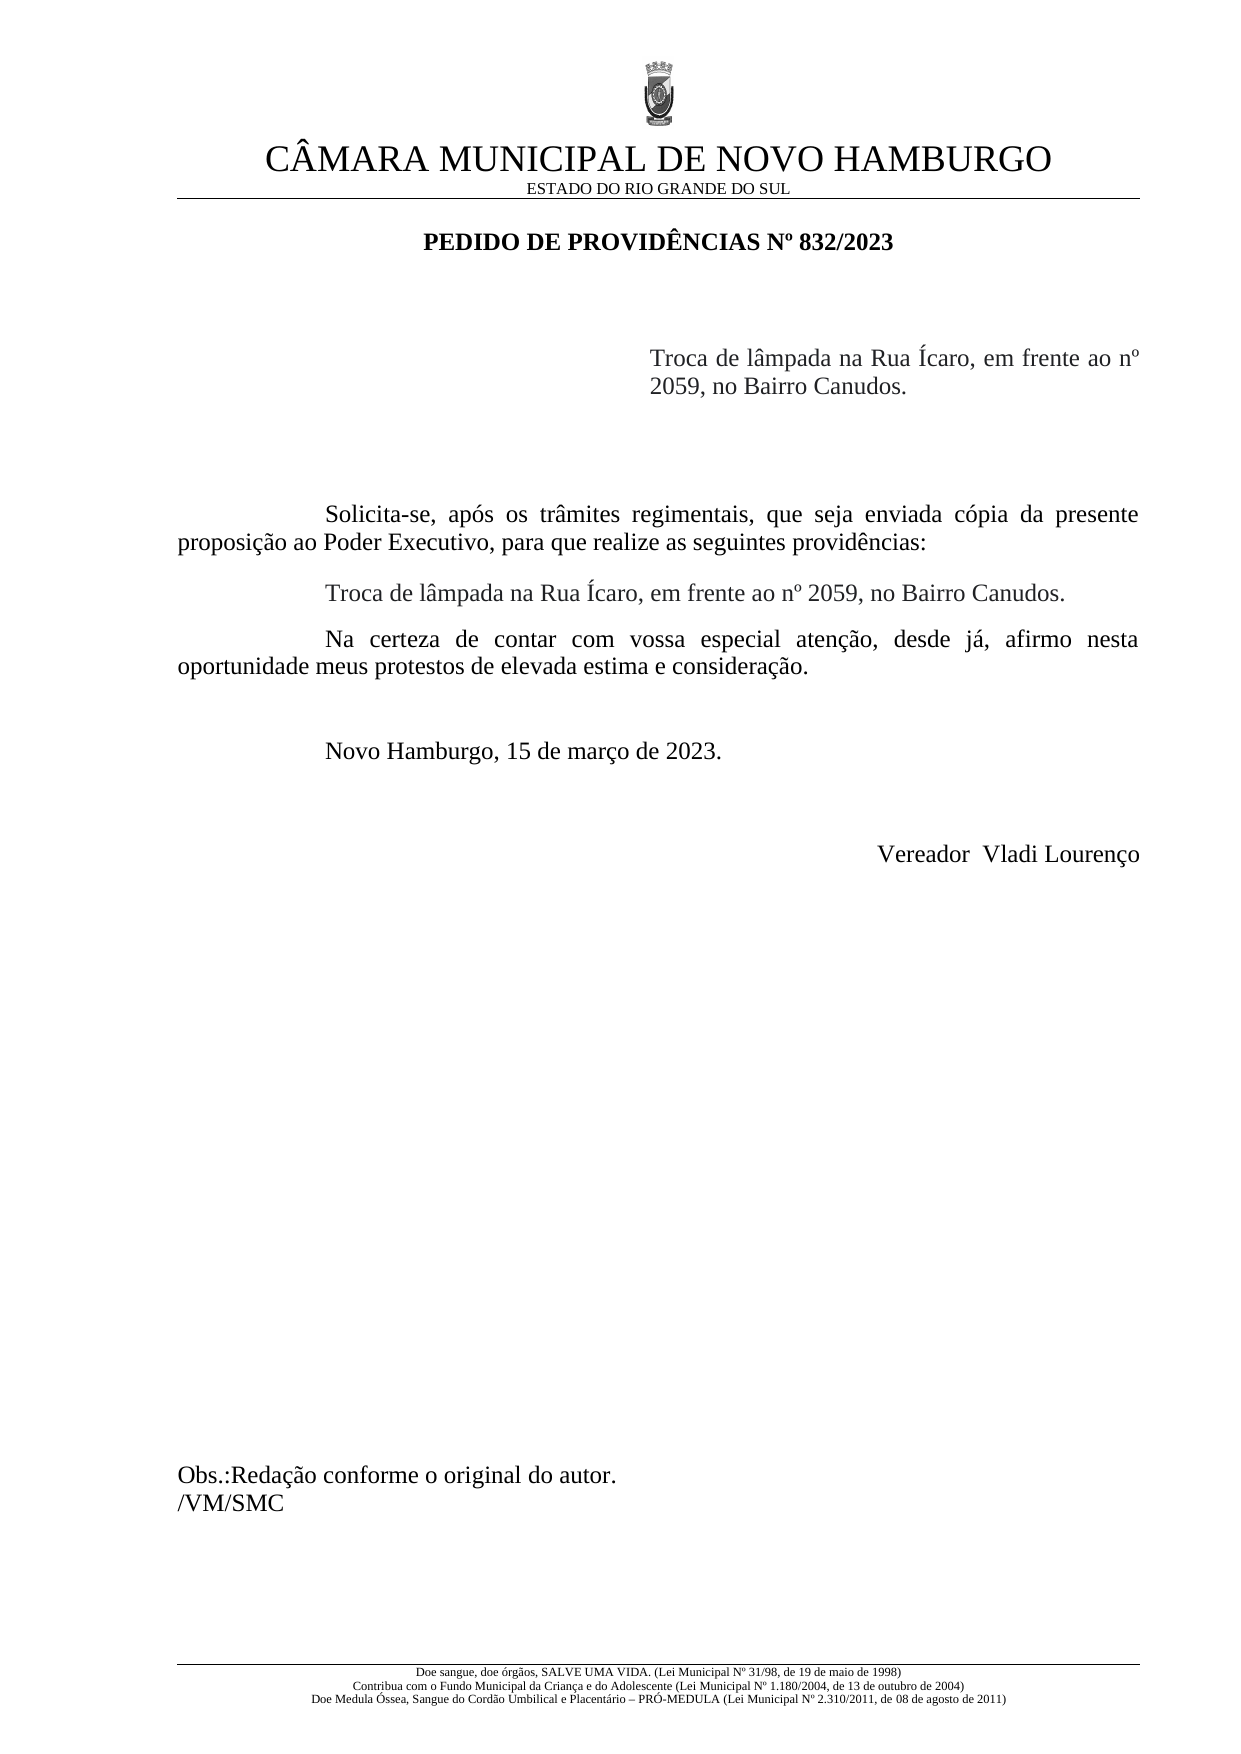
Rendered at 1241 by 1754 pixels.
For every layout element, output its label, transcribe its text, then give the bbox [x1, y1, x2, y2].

text /VM/SMC [177, 1489, 1140, 1517]
text Troca de lâmpada na Rua Ícaro, em frente ao nº 2059, no Bairro Canudos. [649, 344, 1140, 400]
text Troca de lâmpada na Rua Ícaro, em frente ao nº 2059, no Bairro Canudos. [177, 579, 1140, 607]
text Obs.:Redação conforme o original do autor. [177, 1461, 1140, 1489]
text Solicita-se, após os trâmites regimentais, que seja enviada cópia da presente proposição ao Poder Executivo, para que realize as seguintes providências: [177, 500, 1140, 556]
text PEDIDO DE PROVIDÊNCIAS Nº 832/2023 [177, 228, 1140, 256]
text Na certeza de contar com vossa especial atenção, desde já, afirmo nesta oportunidade meus protestos de elevada estima e consideração. [177, 625, 1140, 680]
text Novo Hamburgo, 15 de março de 2023. [177, 737, 1140, 765]
text Vereador Vladi Lourenço [177, 840, 1140, 868]
